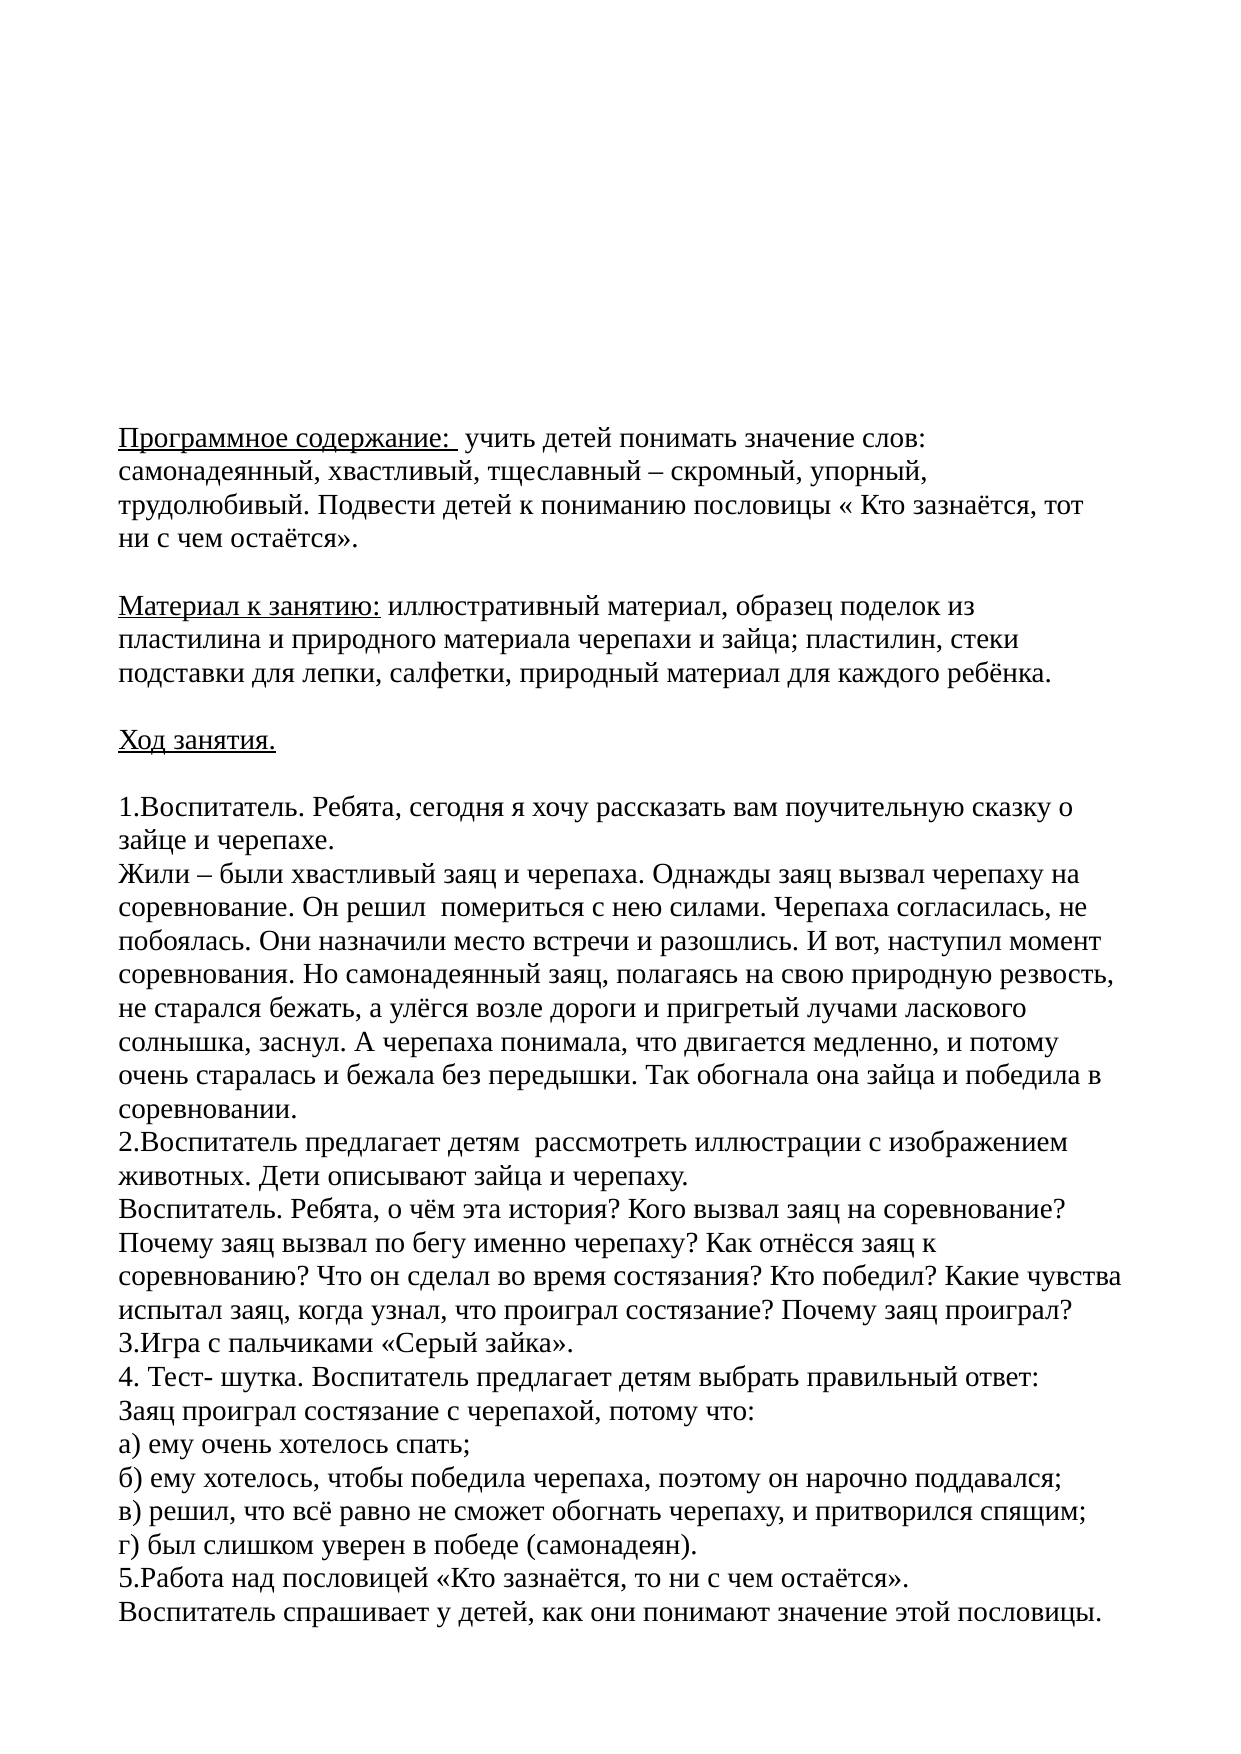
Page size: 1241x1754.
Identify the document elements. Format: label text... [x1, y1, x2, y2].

text Материал к занятию: иллюстративный материал, образец поделок из пластилина и природного материала черепахи и зайца; пластилин, стеки подставки для лепки, салфетки, природный материал для каждого ребёнка. [118, 588, 1122, 688]
text 1.Воспитатель. Ребята, сегодня я хочу рассказать вам поучительную сказку о зайце и черепахе. [118, 789, 1122, 856]
text Заяц проиграл состязание с черепахой, потому что: [118, 1393, 1122, 1426]
text Воспитатель спрашивает у детей, как они понимают значение этой пословицы. [118, 1594, 1122, 1627]
text 4. Тест- шутка. Воспитатель предлагает детям выбрать правильный ответ: [118, 1359, 1122, 1393]
text 2.Воспитатель предлагает детям рассмотреть иллюстрации с изображением животных. Дети описывают зайца и черепаху. [118, 1124, 1122, 1191]
text 3.Игра с пальчиками «Серый зайка». [118, 1326, 1122, 1359]
text а) ему очень хотелось спать; [118, 1426, 1122, 1460]
text Воспитатель. Ребята, о чём эта история? Кого вызвал заяц на соревнование? [118, 1191, 1122, 1225]
text г) был слишком уверен в победе (самонадеян). [118, 1527, 1122, 1560]
text Ход занятия. [118, 722, 1122, 755]
text б) ему хотелось, чтобы победила черепаха, поэтому он нарочно поддавался; [118, 1460, 1122, 1493]
text Жили – были хвастливый заяц и черепаха. Однажды заяц вызвал черепаху на соревнование. Он решил помериться с нею силами. Черепаха согласилась, не побоялась. Они назначили место встречи и разошлись. И вот, наступил момент соревнования. Но самонадеянный заяц, полагаясь на свою природную резвость, не старался бежать, а улёгся возле дороги и пригретый лучами ласкового солнышка, заснул. А черепаха понимала, что двигается медленно, и потому очень старалась и бежала без передышки. Так обогнала она зайца и победила в соревновании. [118, 856, 1122, 1124]
text Программное содержание: учить детей понимать значение слов: самонадеянный, хвастливый, тщеславный – скромный, упорный, трудолюбивый. Подвести детей к пониманию пословицы « Кто зазнаётся, тот ни с чем остаётся». [118, 420, 1122, 554]
text 5.Работа над пословицей «Кто зазнаётся, то ни с чем остаётся». [118, 1560, 1122, 1594]
text Почему заяц вызвал по бегу именно черепаху? Как отнёсся заяц к соревнованию? Что он сделал во время состязания? Кто победил? Какие чувства испытал заяц, когда узнал, что проиграл состязание? Почему заяц проиграл? [118, 1225, 1122, 1326]
text в) решил, что всё равно не сможет обогнать черепаху, и притворился спящим; [118, 1493, 1122, 1527]
